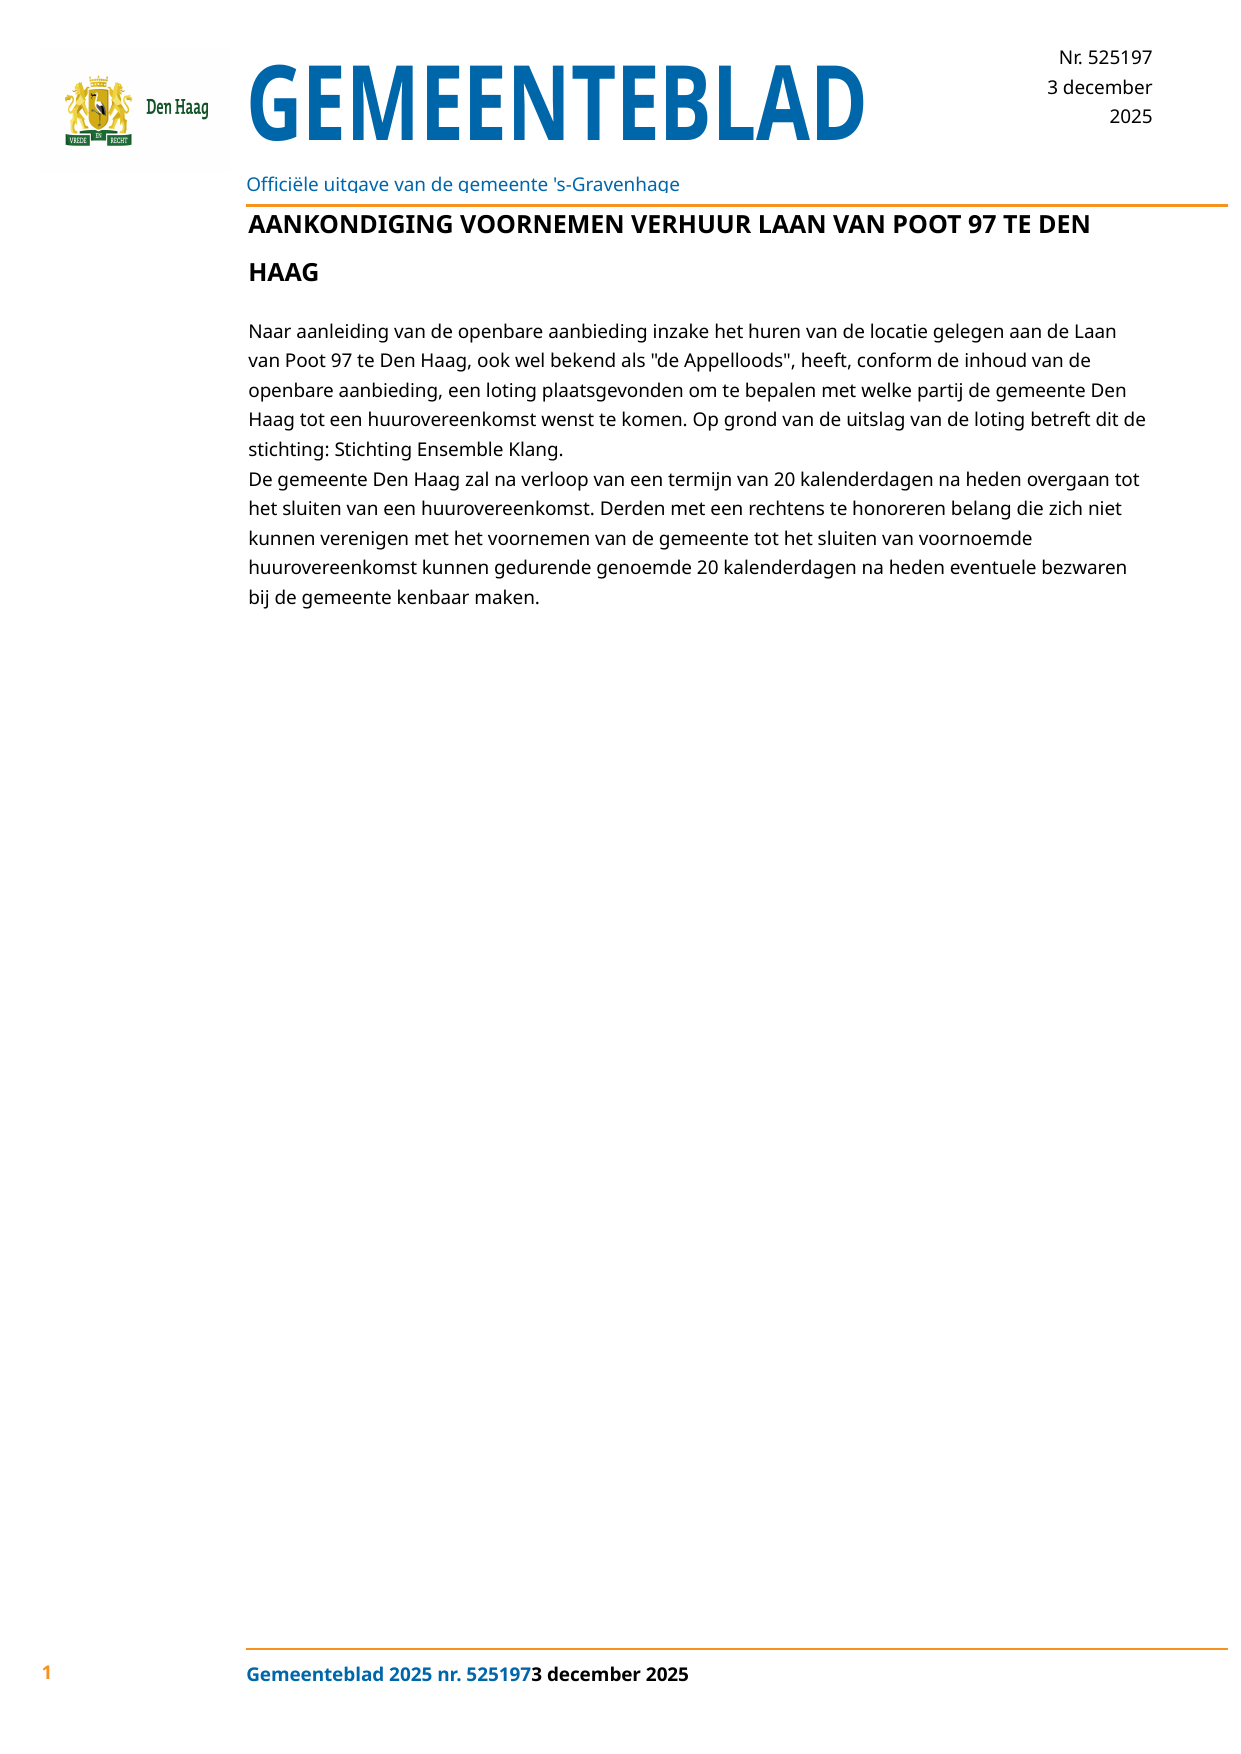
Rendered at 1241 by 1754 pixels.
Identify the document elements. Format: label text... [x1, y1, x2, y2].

picture [41, 47, 231, 172]
text AANKONDIGING VOORNEMEN VERHUUR LAAN VAN POOT 97 TE DEN HAAG [248, 207, 1152, 288]
text De gemeente Den Haag zal na verloop van een termijn van 20 kalenderdagen na heden overgaan tot het sluiten van een huurovereenkomst. Derden met een rechtens te honoreren belang die zich niet kunnen verenigen met het voornemen van de gemeente tot het sluiten van voornoemde huurovereenkomst kunnen gedurende genoemde 20 kalenderdagen na heden eventuele bezwaren bij de gemeente kenbaar maken. [248, 466, 1152, 610]
text Naar aanleiding van de openbare aanbieding inzake het huren van de locatie gelegen aan de Laan van Poot 97 te Den Haag, ook wel bekend als "de Appelloods", heeft, conform de inhoud van de openbare aanbieding, een loting plaatsgevonden om te bepalen met welke partij de gemeente Den Haag tot een huurovereenkomst wenst te komen. Op grond van de uitslag van de loting betreft dit de stichting: Stichting Ensemble Klang. [248, 318, 1152, 462]
